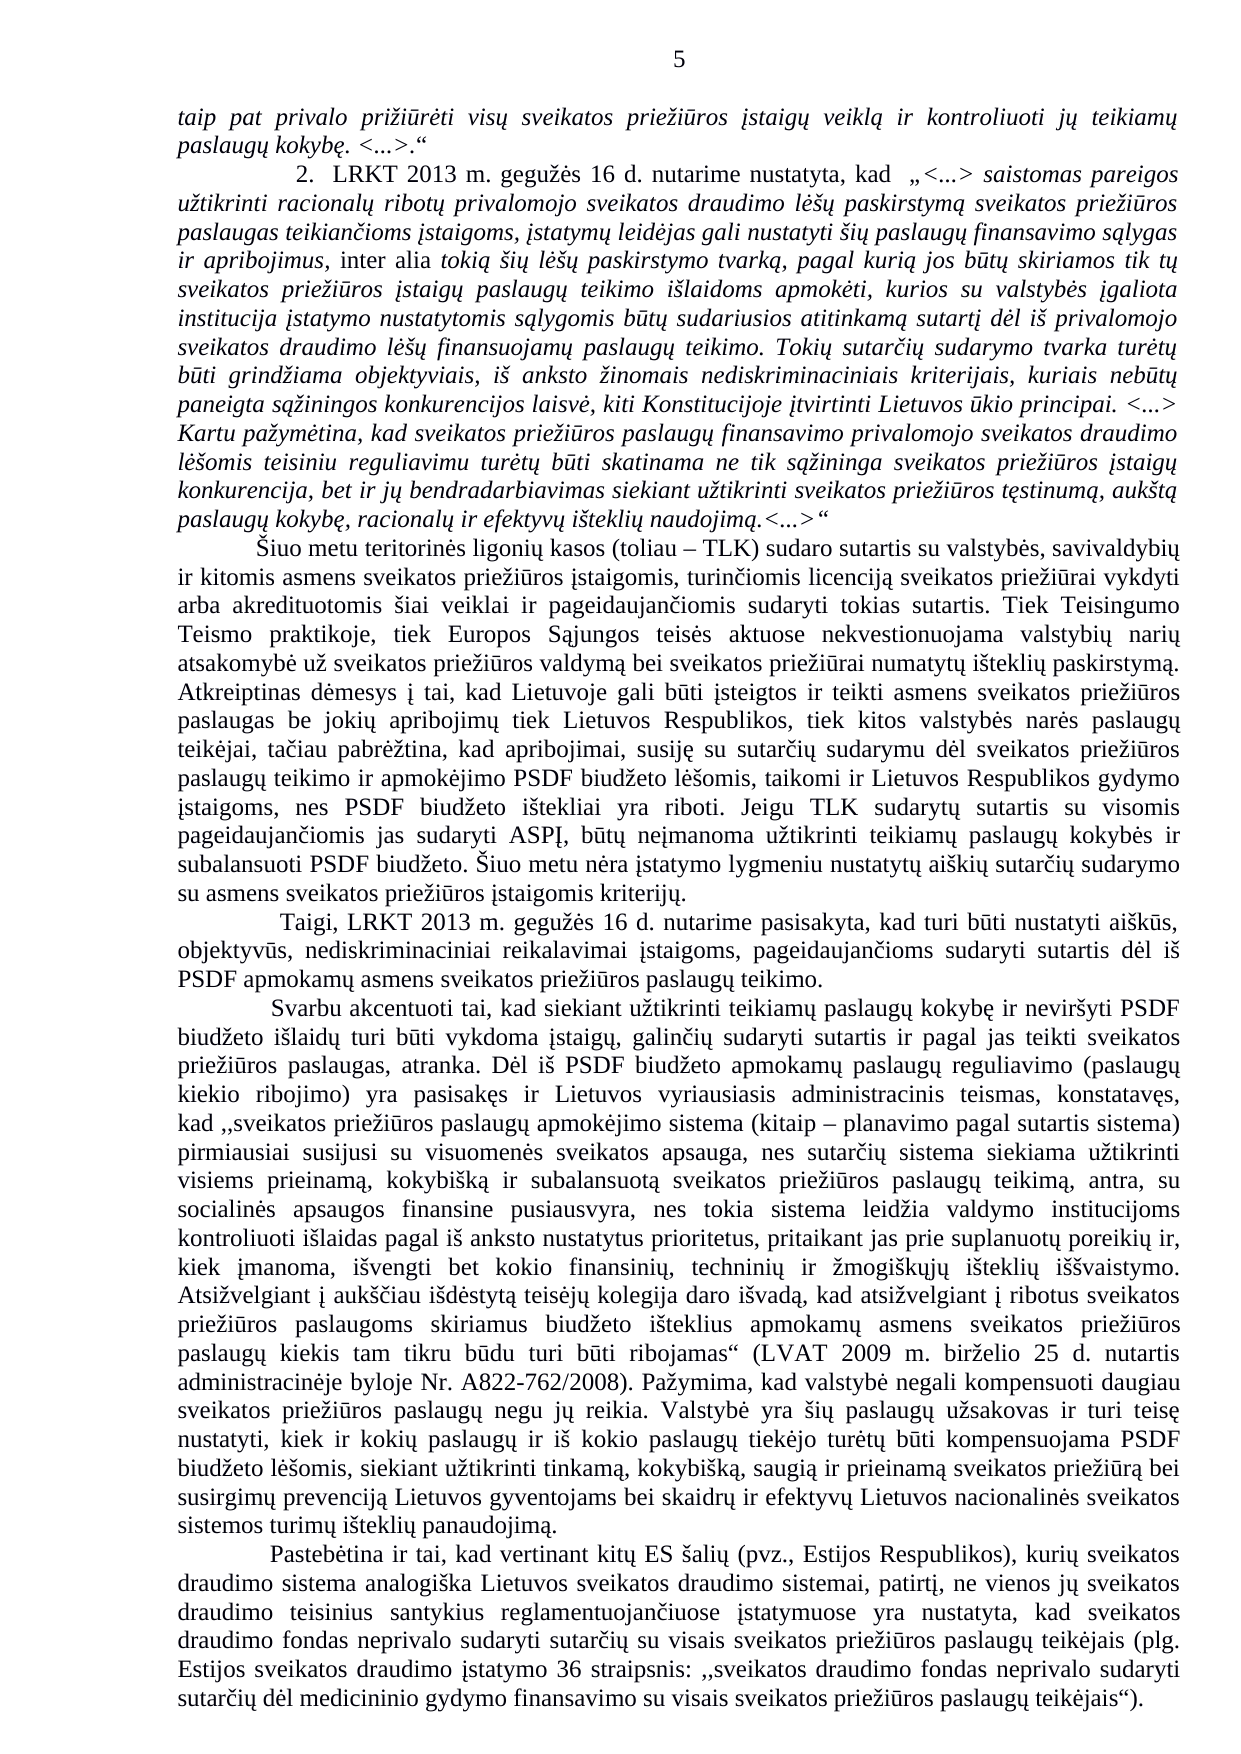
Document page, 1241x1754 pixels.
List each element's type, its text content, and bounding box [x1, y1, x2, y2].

text Taigi, LRKT 2013 m. gegužės 16 d. nutarime pasisakyta, kad turi būti nustatyti aiškūs, objektyvūs, nediskriminaciniai reikalavimai įstaigoms, pageidaujančioms sudaryti sutartis dėl iš PSDF apmokamų asmens sveikatos priežiūros paslaugų teikimo. [177, 907, 1181, 993]
text Šiuo metu teritorinės ligonių kasos (toliau – TLK) sudaro sutartis su valstybės, savivaldybių ir kitomis asmens sveikatos priežiūros įstaigomis, turinčiomis licenciją sveikatos priežiūrai vykdyti arba akredituotomis šiai veiklai ir pageidaujančiomis sudaryti tokias sutartis. Tiek Teisingumo Teismo praktikoje, tiek Europos Sąjungos teisės aktuose nekvestionuojama valstybių narių atsakomybė už sveikatos priežiūros valdymą bei sveikatos priežiūrai numatytų išteklių paskirstymą. Atkreiptinas dėmesys į tai, kad Lietuvoje gali būti įsteigtos ir teikti asmens sveikatos priežiūros paslaugas be jokių apribojimų tiek Lietuvos Respublikos, tiek kitos valstybės narės paslaugų teikėjai, tačiau pabrėžtina, kad apribojimai, susiję su sutarčių sudarymu dėl sveikatos priežiūros paslaugų teikimo ir apmokėjimo PSDF biudžeto lėšomis, taikomi ir Lietuvos Respublikos gydymo įstaigoms, nes PSDF biudžeto ištekliai yra riboti. Jeigu TLK sudarytų sutartis su visomis pageidaujančiomis jas sudaryti ASPĮ, būtų neįmanoma užtikrinti teikiamų paslaugų kokybės ir subalansuoti PSDF biudžeto. Šiuo metu nėra įstatymo lygmeniu nustatytų aiškių sutarčių sudarymo su asmens sveikatos priežiūros įstaigomis kriterijų. [177, 533, 1181, 907]
text taip pat privalo prižiūrėti visų sveikatos priežiūros įstaigų veiklą ir kontroliuoti jų teikiamų paslaugų kokybę. <...>.“ [177, 102, 1181, 159]
text 2. LRKT 2013 m. gegužės 16 d. nutarime nustatyta, kad „<...> saistomas pareigos užtikrinti racionalų ribotų privalomojo sveikatos draudimo lėšų paskirstymą sveikatos priežiūros paslaugas teikiančioms įstaigoms, įstatymų leidėjas gali nustatyti šių paslaugų finansavimo sąlygas ir apribojimus, inter alia tokią šių lėšų paskirstymo tvarką, pagal kurią jos būtų skiriamos tik tų sveikatos priežiūros įstaigų paslaugų teikimo išlaidoms apmokėti, kurios su valstybės įgaliota institucija įstatymo nustatytomis sąlygomis būtų sudariusios atitinkamą sutartį dėl iš privalomojo sveikatos draudimo lėšų finansuojamų paslaugų teikimo. Tokių sutarčių sudarymo tvarka turėtų būti grindžiama objektyviais, iš anksto žinomais nediskriminaciniais kriterijais, kuriais nebūtų paneigta sąžiningos konkurencijos laisvė, kiti Konstitucijoje įtvirtinti Lietuvos ūkio principai. <...> Kartu pažymėtina, kad sveikatos priežiūros paslaugų finansavimo privalomojo sveikatos draudimo lėšomis teisiniu reguliavimu turėtų būti skatinama ne tik sąžininga sveikatos priežiūros įstaigų konkurencija, bet ir jų bendradarbiavimas siekiant užtikrinti sveikatos priežiūros tęstinumą, aukštą paslaugų kokybę, racionalų ir efektyvų išteklių naudojimą.<...>“ [177, 159, 1181, 533]
text Svarbu akcentuoti tai, kad siekiant užtikrinti teikiamų paslaugų kokybę ir neviršyti PSDF biudžeto išlaidų turi būti vykdoma įstaigų, galinčių sudaryti sutartis ir pagal jas teikti sveikatos priežiūros paslaugas, atranka. Dėl iš PSDF biudžeto apmokamų paslaugų reguliavimo (paslaugų kiekio ribojimo) yra pasisakęs ir Lietuvos vyriausiasis administracinis teismas, konstatavęs, kad ,,sveikatos priežiūros paslaugų apmokėjimo sistema (kitaip – planavimo pagal sutartis sistema) pirmiausiai susijusi su visuomenės sveikatos apsauga, nes sutarčių sistema siekiama užtikrinti visiems prieinamą, kokybišką ir subalansuotą sveikatos priežiūros paslaugų teikimą, antra, su socialinės apsaugos finansine pusiausvyra, nes tokia sistema leidžia valdymo institucijoms kontroliuoti išlaidas pagal iš anksto nustatytus prioritetus, pritaikant jas prie suplanuotų poreikių ir, kiek įmanoma, išvengti bet kokio finansinių, techninių ir žmogiškųjų išteklių iššvaistymo. Atsižvelgiant į aukščiau išdėstytą teisėjų kolegija daro išvadą, kad atsižvelgiant į ribotus sveikatos priežiūros paslaugoms skiriamus biudžeto išteklius apmokamų asmens sveikatos priežiūros paslaugų kiekis tam tikru būdu turi būti ribojamas“ (LVAT 2009 m. birželio 25 d. nutartis administracinėje byloje Nr. A822-762/2008). Pažymima, kad valstybė negali kompensuoti daugiau sveikatos priežiūros paslaugų negu jų reikia. Valstybė yra šių paslaugų užsakovas ir turi teisę nustatyti, kiek ir kokių paslaugų ir iš kokio paslaugų tiekėjo turėtų būti kompensuojama PSDF biudžeto lėšomis, siekiant užtikrinti tinkamą, kokybišką, saugią ir prieinamą sveikatos priežiūrą bei susirgimų prevenciją Lietuvos gyventojams bei skaidrų ir efektyvų Lietuvos nacionalinės sveikatos sistemos turimų išteklių panaudojimą. [177, 993, 1181, 1539]
text Pastebėtina ir tai, kad vertinant kitų ES šalių (pvz., Estijos Respublikos), kurių sveikatos draudimo sistema analogiška Lietuvos sveikatos draudimo sistemai, patirtį, ne vienos jų sveikatos draudimo teisinius santykius reglamentuojančiuose įstatymuose yra nustatyta, kad sveikatos draudimo fondas neprivalo sudaryti sutarčių su visais sveikatos priežiūros paslaugų teikėjais (plg. Estijos sveikatos draudimo įstatymo 36 straipsnis: ,,sveikatos draudimo fondas neprivalo sudaryti sutarčių dėl medicininio gydymo finansavimo su visais sveikatos priežiūros paslaugų teikėjais“). [177, 1539, 1181, 1712]
